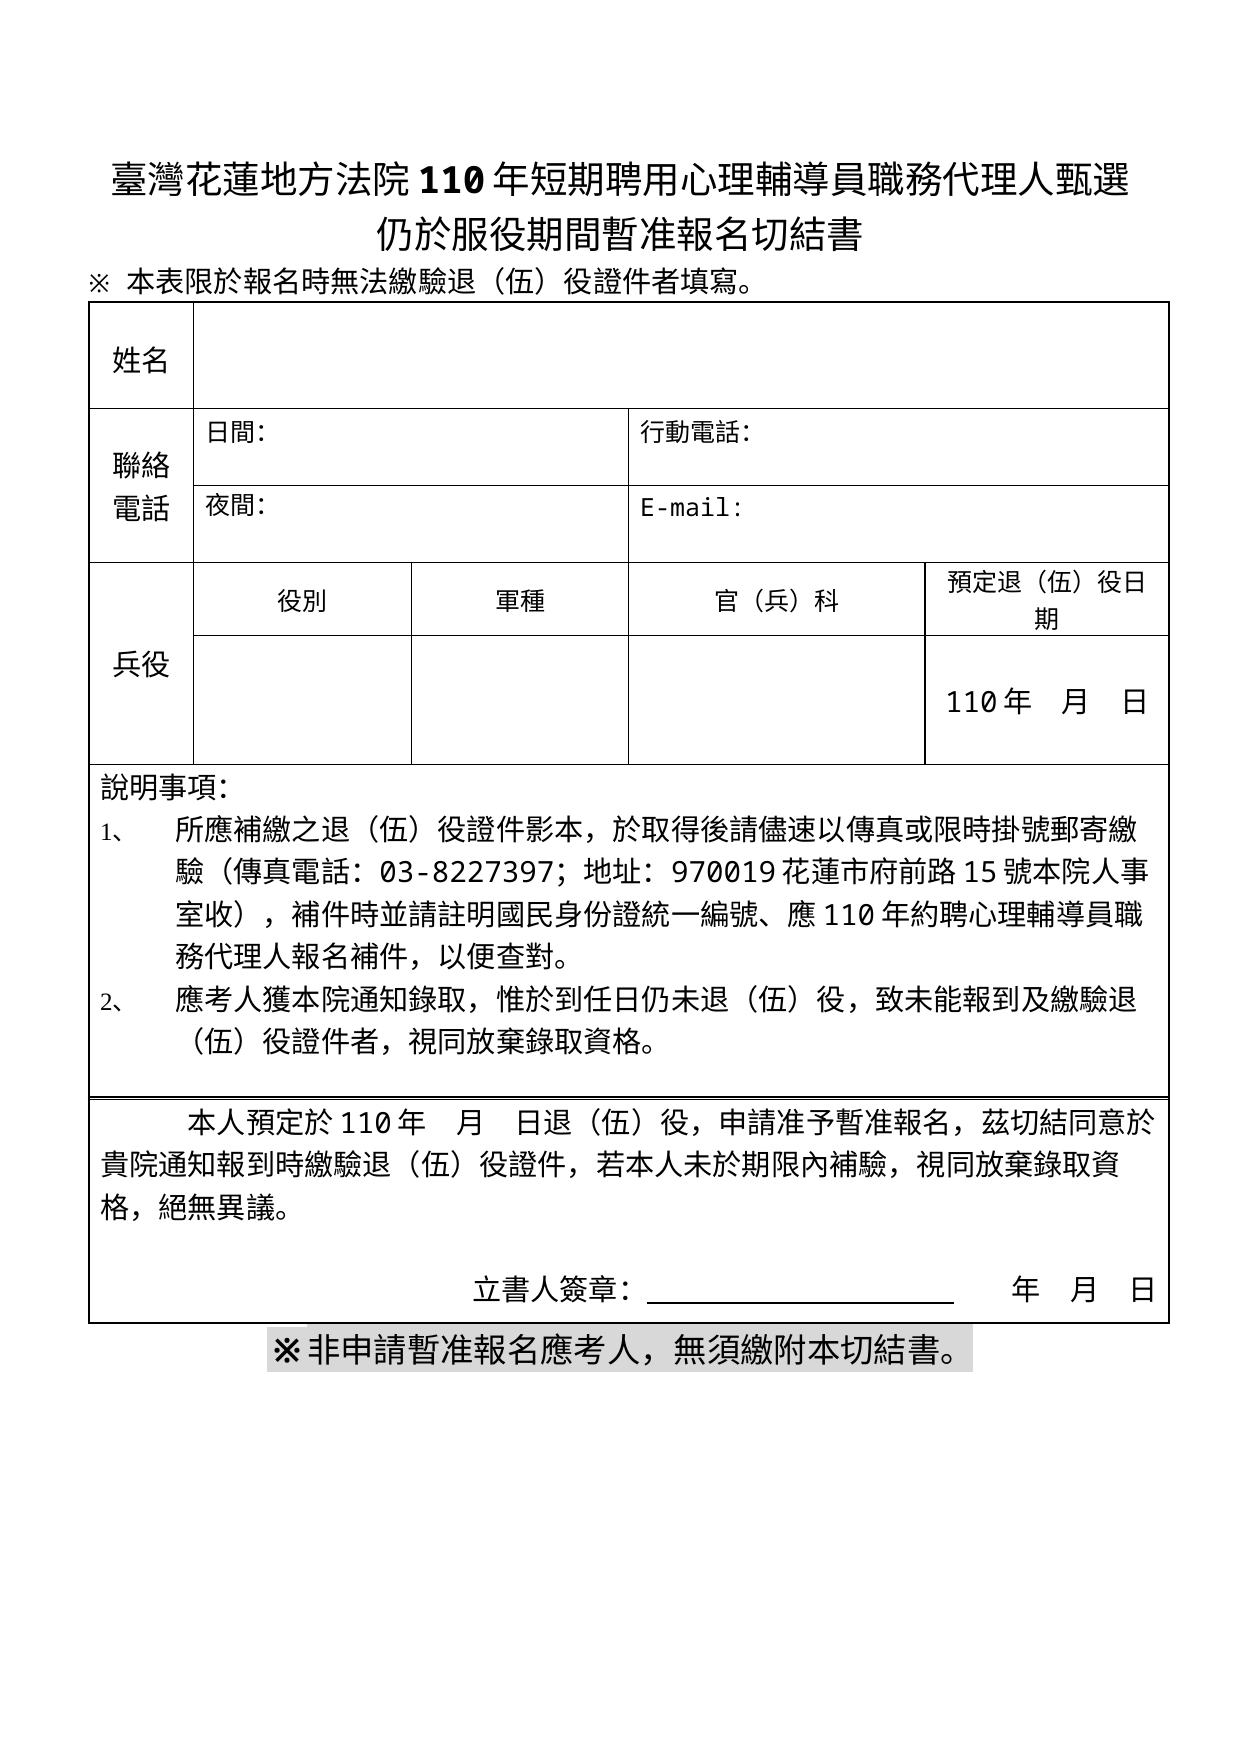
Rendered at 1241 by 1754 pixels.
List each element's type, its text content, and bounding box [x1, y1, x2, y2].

table_cell [412, 636, 628, 763]
list 本表限於報名時無法繳驗退（伍）役證件者填寫。 [89, 259, 1152, 301]
text 仍於服役期間暫准報名切結書 [89, 204, 1152, 259]
table_cell 本人預定於110年 月 日退（伍）役，申請准予暫准報名，茲切結同意於貴院通知報到時繳驗退（伍）役證件，若本人未於期限內補驗，視同放棄錄取資格，絕無異議。 立書人簽章： 年 月 日 [90, 1100, 1168, 1322]
table_cell 夜間： [194, 486, 628, 562]
table_header [194, 303, 1168, 408]
table_cell E-mail: [629, 486, 1168, 562]
table_header 姓名 [90, 303, 193, 408]
table_cell 兵役 [90, 563, 193, 763]
table_cell 軍種 [412, 563, 628, 635]
table_cell [629, 636, 924, 763]
table_cell 聯絡 電話 [90, 409, 193, 562]
text 臺灣花蓮地方法院110年短期聘用心理輔導員職務代理人甄選 [89, 150, 1152, 204]
table_cell 役別 [194, 563, 411, 635]
table_cell 官（兵）科 [629, 563, 924, 635]
table_cell 預定退（伍）役日期 [926, 563, 1168, 635]
table_cell 行動電話： [629, 409, 1168, 485]
table_cell 110年 月 日 [926, 636, 1168, 763]
text ※非申請暫准報名應考人，無須繳附本切結書。 [89, 1324, 1152, 1372]
table_cell 說明事項： 所應補繳之退（伍）役證件影本，於取得後請儘速以傳真或限時掛號郵寄繳驗（傳真電話：03-8227397；地址：970019花蓮市府前路15號本院人事室收），補件時並請註明國民身份證統一編號、應110年約聘心理輔導員職務代理人報名補件，以便查對。 應考人獲本院通知錄取，惟於到任日仍未退（伍）役，致未能報到及繳驗退（伍）役證件者，視同放棄錄取資格。 [90, 765, 1168, 1096]
table_cell 日間： [194, 409, 628, 485]
table_cell [194, 636, 411, 763]
